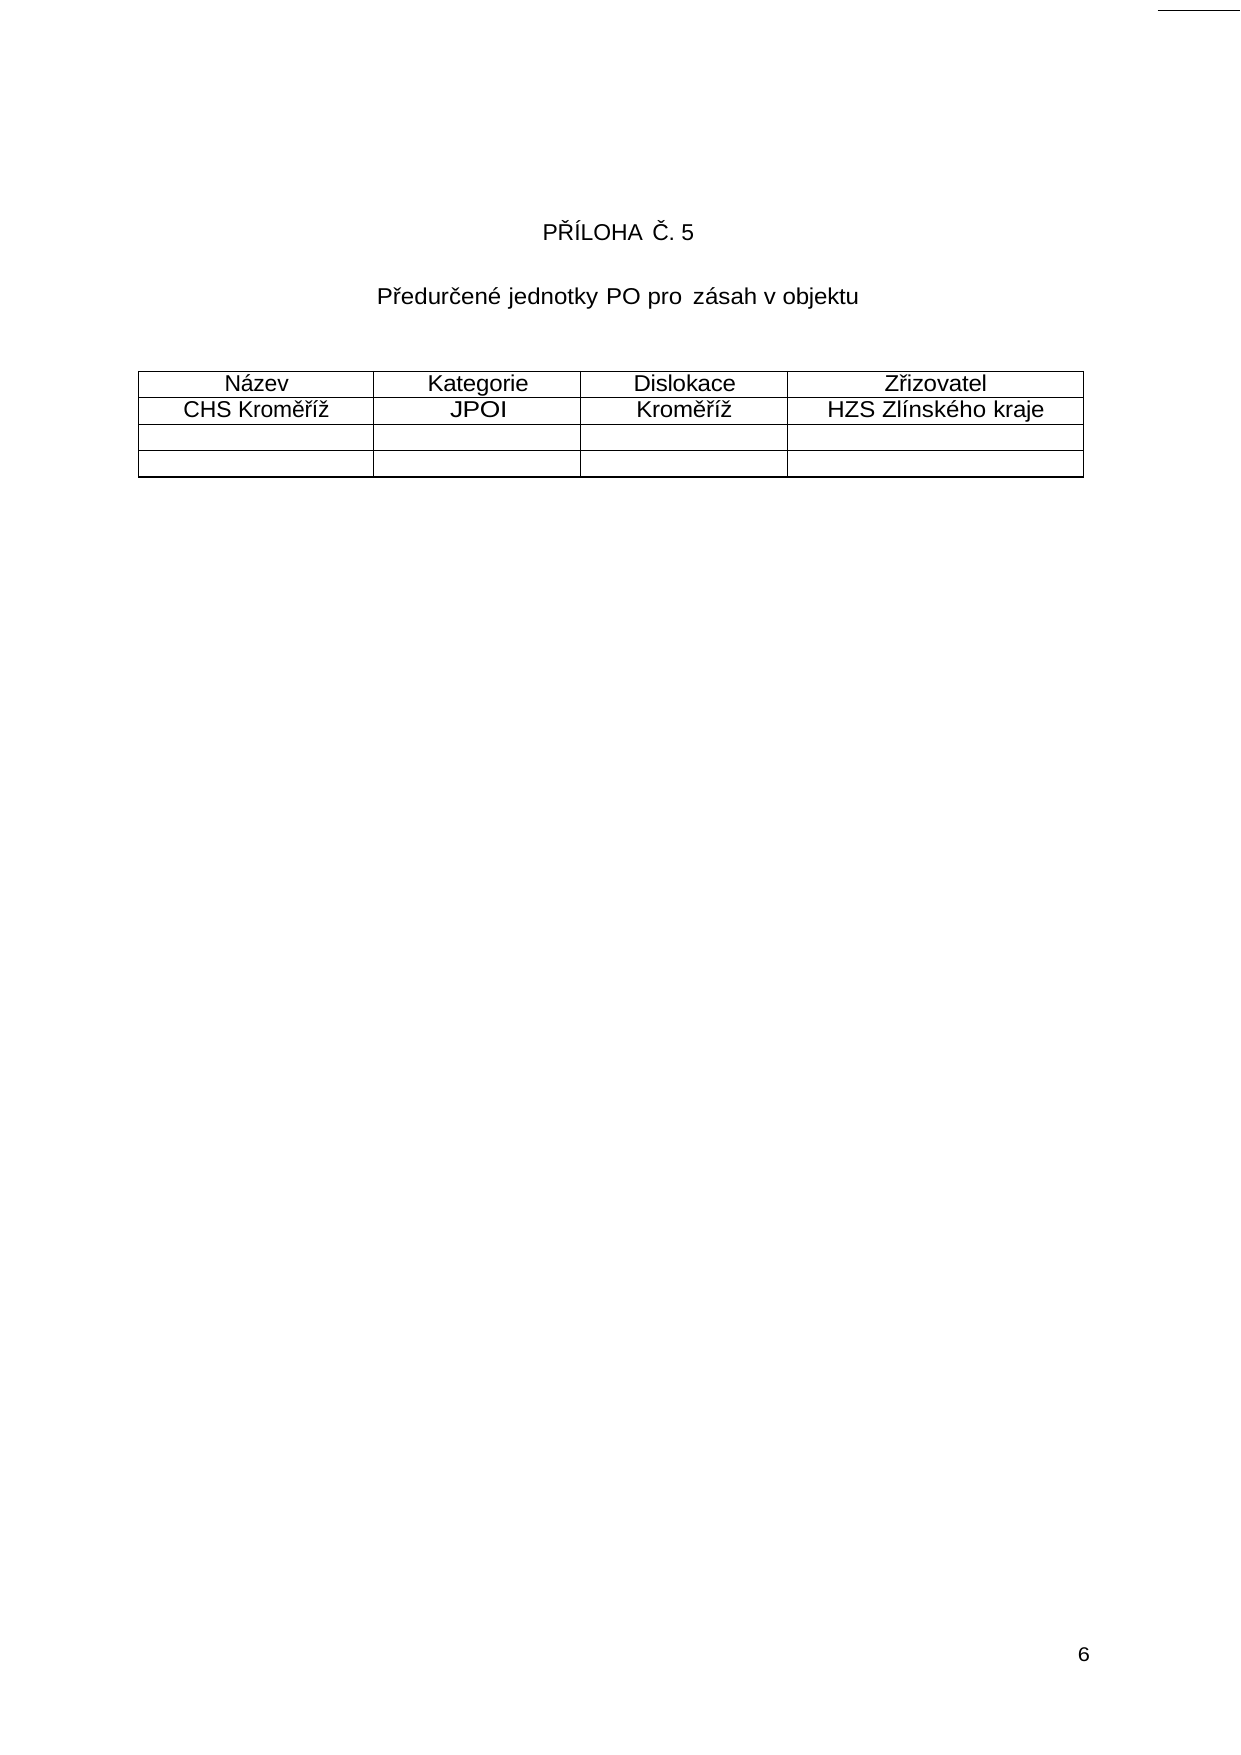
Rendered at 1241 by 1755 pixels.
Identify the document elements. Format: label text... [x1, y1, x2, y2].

table_cell [139, 451, 373, 476]
text Předurčené jednotky PO pro zásah v objektu [168, 283, 1067, 309]
table_cell Kroměříž [581, 398, 787, 423]
table_cell [139, 425, 373, 450]
table_cell [788, 425, 1083, 450]
table_cell [374, 425, 580, 450]
table_cell [788, 451, 1083, 476]
table_header Název [139, 372, 373, 397]
table_cell [581, 425, 787, 450]
table_cell HZS Zlínského kraje [788, 398, 1083, 423]
table_cell JPOI [374, 398, 580, 423]
table_cell [581, 451, 787, 476]
table_cell [374, 451, 580, 476]
table_header Kategorie [374, 372, 580, 397]
table_cell CHS Kroměříž [139, 398, 373, 423]
text PŘÍLOHA Č. 5 [170, 218, 1067, 245]
table_header Dislokace [581, 372, 787, 397]
table_header Zřizovatel [788, 372, 1083, 397]
